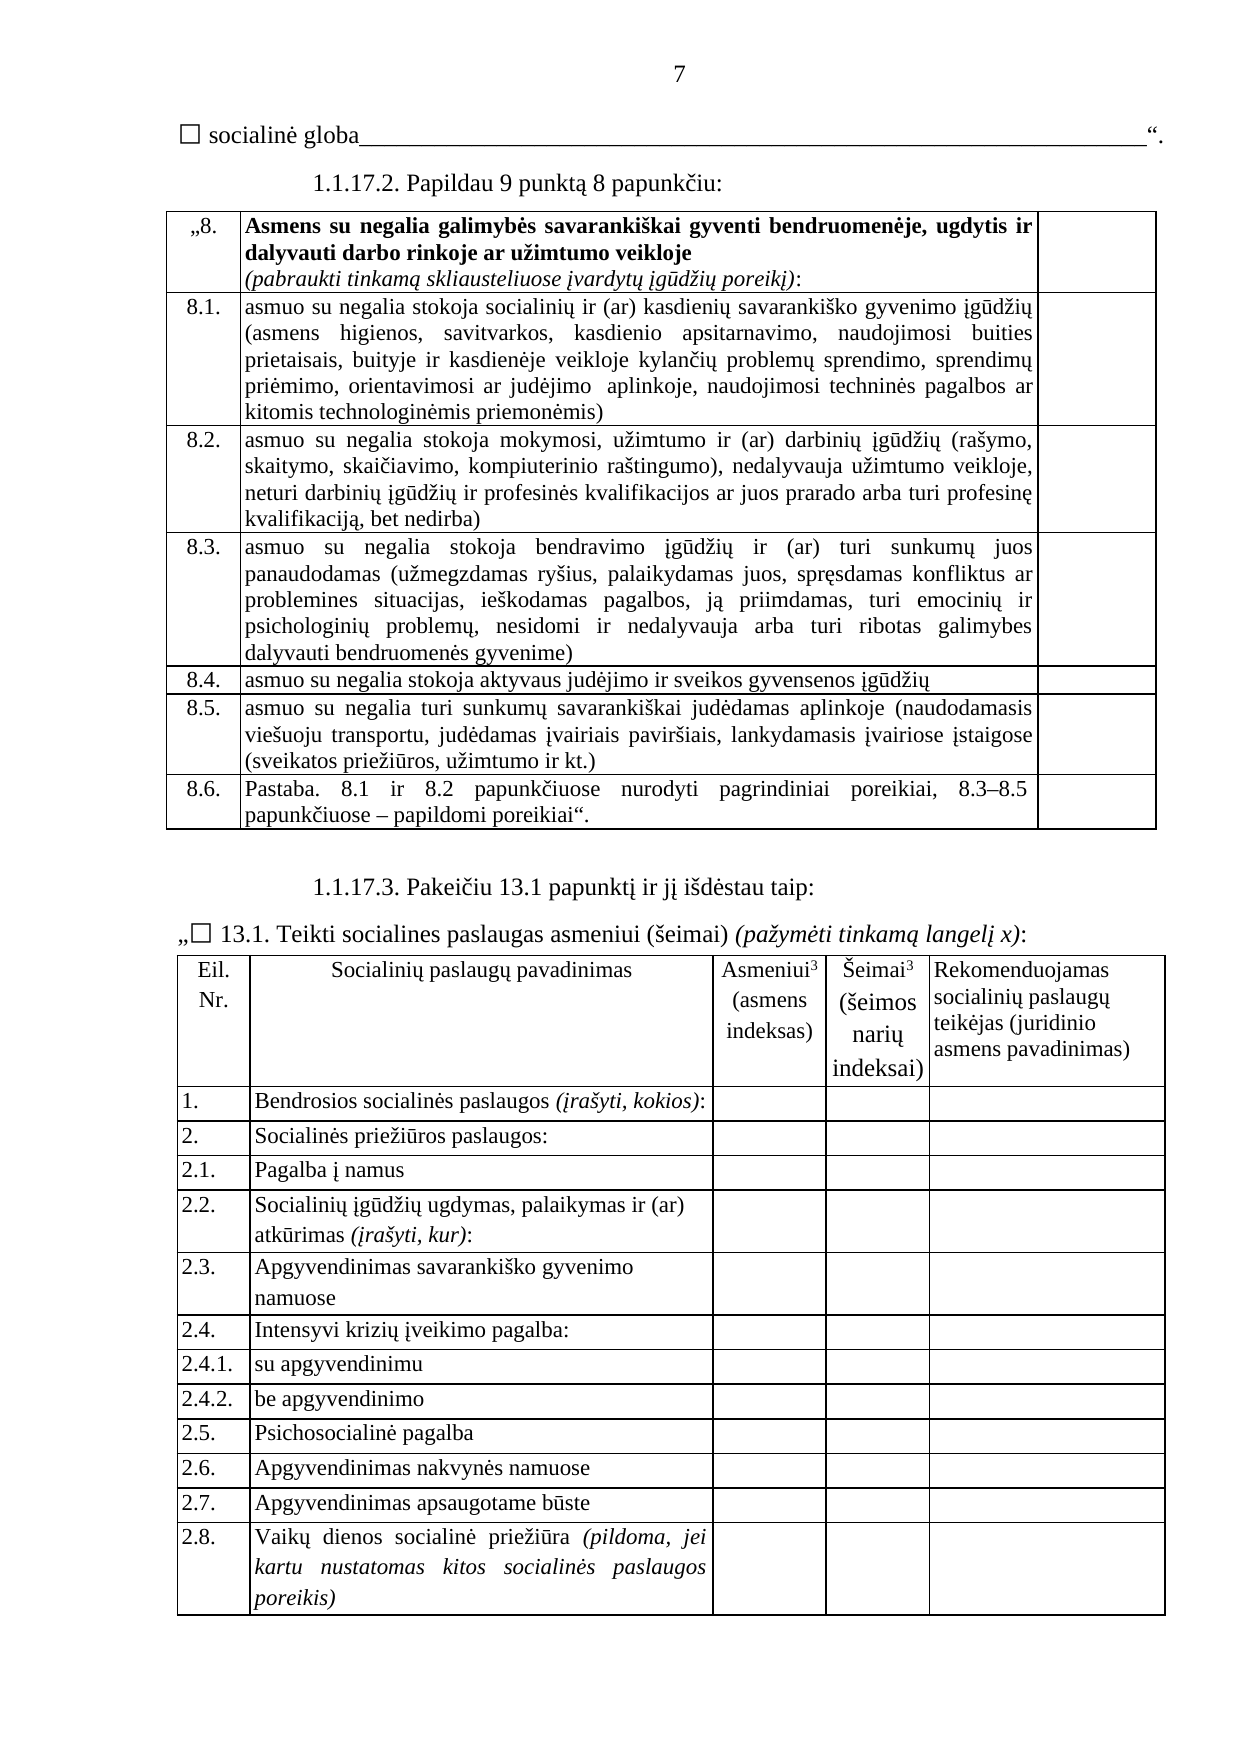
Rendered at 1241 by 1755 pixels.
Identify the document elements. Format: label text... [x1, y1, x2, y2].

table_cell [827, 1523, 929, 1614]
table_cell Socialinės priežiūros paslaugos: [251, 1122, 712, 1155]
table_cell [930, 1420, 1164, 1452]
table_cell asmuo su negalia turi sunkumų savarankiškai judėdamas aplinkoje (naudodamasis viešuoju transportu, judėdamas įvairiais paviršiais, lankydamasis įvairiose įstaigose (sveikatos priežiūros, užimtumo ir kt.) [241, 695, 1037, 773]
table_cell 2.2. [178, 1191, 249, 1252]
table_cell [827, 1316, 929, 1349]
table_cell 8.1. [167, 293, 240, 425]
table_cell [827, 1350, 929, 1383]
table_cell Bendrosios socialinės paslaugos (įrašyti, kokios): [251, 1087, 712, 1120]
text 1.1.17.2. Papildau 9 punktą 8 papunkčiu: [177, 168, 1181, 196]
table_cell [930, 1523, 1164, 1614]
table_cell 2. [178, 1122, 249, 1155]
table_cell [1039, 695, 1155, 773]
table_cell be apgyvendinimo [251, 1385, 712, 1418]
table_header Asmeniui3 (asmens indeksas) [714, 956, 825, 1086]
table_header Rekomenduojamas socialinių paslaugų teikėjas (juridinio asmens pavadinimas) [930, 956, 1164, 1086]
table_cell 8.4. [167, 667, 240, 693]
table_cell Psichosocialinė pagalba [251, 1420, 712, 1452]
table_cell [714, 1316, 825, 1349]
table_cell Intensyvi krizių įveikimo pagalba: [251, 1316, 712, 1349]
table_cell [827, 1122, 929, 1155]
table_header Asmens su negalia galimybės savarankiškai gyventi bendruomenėje, ugdytis ir dalyvauti darbo rinkoje ar užimtumo veikloje (pabraukti tinkamą skliausteliuose įvardytų įgūdžių poreikį): [241, 212, 1037, 291]
table_cell 2.4.1. [178, 1350, 249, 1383]
table_cell [714, 1523, 825, 1614]
table_cell asmuo su negalia stokoja socialinių ir (ar) kasdienių savarankiško gyvenimo įgūdžių (asmens higienos, savitvarkos, kasdienio apsitarnavimo, naudojimosi buities prietaisais, buityje ir kasdienėje veikloje kylančių problemų sprendimo, sprendimų priėmimo, orientavimosi ar judėjimo aplinkoje, naudojimosi techninės pagalbos ar kitomis technologinėmis priemonėmis) [241, 293, 1037, 425]
table_cell [930, 1253, 1164, 1314]
table_cell [827, 1489, 929, 1522]
table_cell Apgyvendinimas nakvynės namuose [251, 1454, 712, 1487]
table_cell Apgyvendinimas apsaugotame būste [251, 1489, 712, 1522]
table_cell Apgyvendinimas savarankiško gyvenimo namuose [251, 1253, 712, 1314]
table_cell [1039, 426, 1155, 532]
table_cell [827, 1253, 929, 1314]
table_cell [930, 1454, 1164, 1487]
table_cell [714, 1253, 825, 1314]
table_cell [930, 1350, 1164, 1383]
table_cell [827, 1087, 929, 1120]
table_cell asmuo su negalia stokoja mokymosi, užimtumo ir (ar) darbinių įgūdžių (rašymo, skaitymo, skaičiavimo, kompiuterinio raštingumo), nedalyvauja užimtumo veikloje, neturi darbinių įgūdžių ir profesinės kvalifikacijos ar juos prarado arba turi profesinę kvalifikaciją, bet nedirba) [241, 426, 1037, 532]
table_cell [827, 1191, 929, 1252]
table_cell 2.7. [178, 1489, 249, 1522]
table_cell 2.4.2. [178, 1385, 249, 1418]
table_cell [1039, 667, 1155, 693]
table_cell Socialinių įgūdžių ugdymas, palaikymas ir (ar) atkūrimas (įrašyti, kur): [251, 1191, 712, 1252]
table_cell 2.5. [178, 1420, 249, 1452]
table_cell su apgyvendinimu [251, 1350, 712, 1383]
table_cell [714, 1385, 825, 1418]
table_cell [1039, 533, 1155, 665]
table_cell [1039, 775, 1155, 828]
table_header Eil. Nr. [178, 956, 249, 1086]
table_cell 8.5. [167, 695, 240, 773]
table_header Šeimai3 (šeimos narių indeksai) [827, 956, 929, 1086]
table_cell [714, 1489, 825, 1522]
table_cell 2.3. [178, 1253, 249, 1314]
table_cell [930, 1191, 1164, 1252]
table_cell 1. [178, 1087, 249, 1120]
table_header Socialinių paslaugų pavadinimas [251, 956, 712, 1086]
table_cell Vaikų dienos socialinė priežiūra (pildoma, jei kartu nustatomas kitos socialinės paslaugos poreikis) [251, 1523, 712, 1614]
table_cell [930, 1385, 1164, 1418]
table_cell [714, 1156, 825, 1189]
table_cell 8.2. [167, 426, 240, 532]
table_cell 8.3. [167, 533, 240, 665]
table_cell [930, 1156, 1164, 1189]
table_cell [714, 1350, 825, 1383]
table_header „8. [167, 212, 240, 291]
table_cell 2.4. [178, 1316, 249, 1349]
table_cell [930, 1316, 1164, 1349]
table_cell [1039, 293, 1155, 425]
table_cell 2.8. [178, 1523, 249, 1614]
table_cell [714, 1087, 825, 1120]
table_cell [930, 1122, 1164, 1155]
text „⬜ 13.1. Teikti socialines paslaugas asmeniui (šeimai) (pažymėti tinkamą langelį x): [177, 916, 1181, 950]
table_cell 8.6. [167, 775, 240, 828]
table_cell [714, 1191, 825, 1252]
table_cell Pastaba. 8.1 ir 8.2 papunkčiuose nurodyti pagrindiniai poreikiai, 8.3–8.5 papunkčiuose – papildomi poreikiai“. [241, 775, 1037, 828]
table_cell [827, 1385, 929, 1418]
table_cell [714, 1122, 825, 1155]
table_cell [827, 1454, 929, 1487]
table_cell [827, 1156, 929, 1189]
table_header [1039, 212, 1155, 291]
table_cell 2.6. [178, 1454, 249, 1487]
table_cell [930, 1489, 1164, 1522]
text ⬜ socialinė globa_______________________________________________________________“. [177, 117, 1181, 151]
table_cell Pagalba į namus [251, 1156, 712, 1189]
table_cell [827, 1420, 929, 1452]
table_cell 2.1. [178, 1156, 249, 1189]
text 1.1.17.3. Pakeičiu 13.1 papunktį ir jį išdėstau taip: [177, 872, 1181, 901]
table_cell [930, 1087, 1164, 1120]
table_cell [714, 1454, 825, 1487]
table_cell [714, 1420, 825, 1452]
